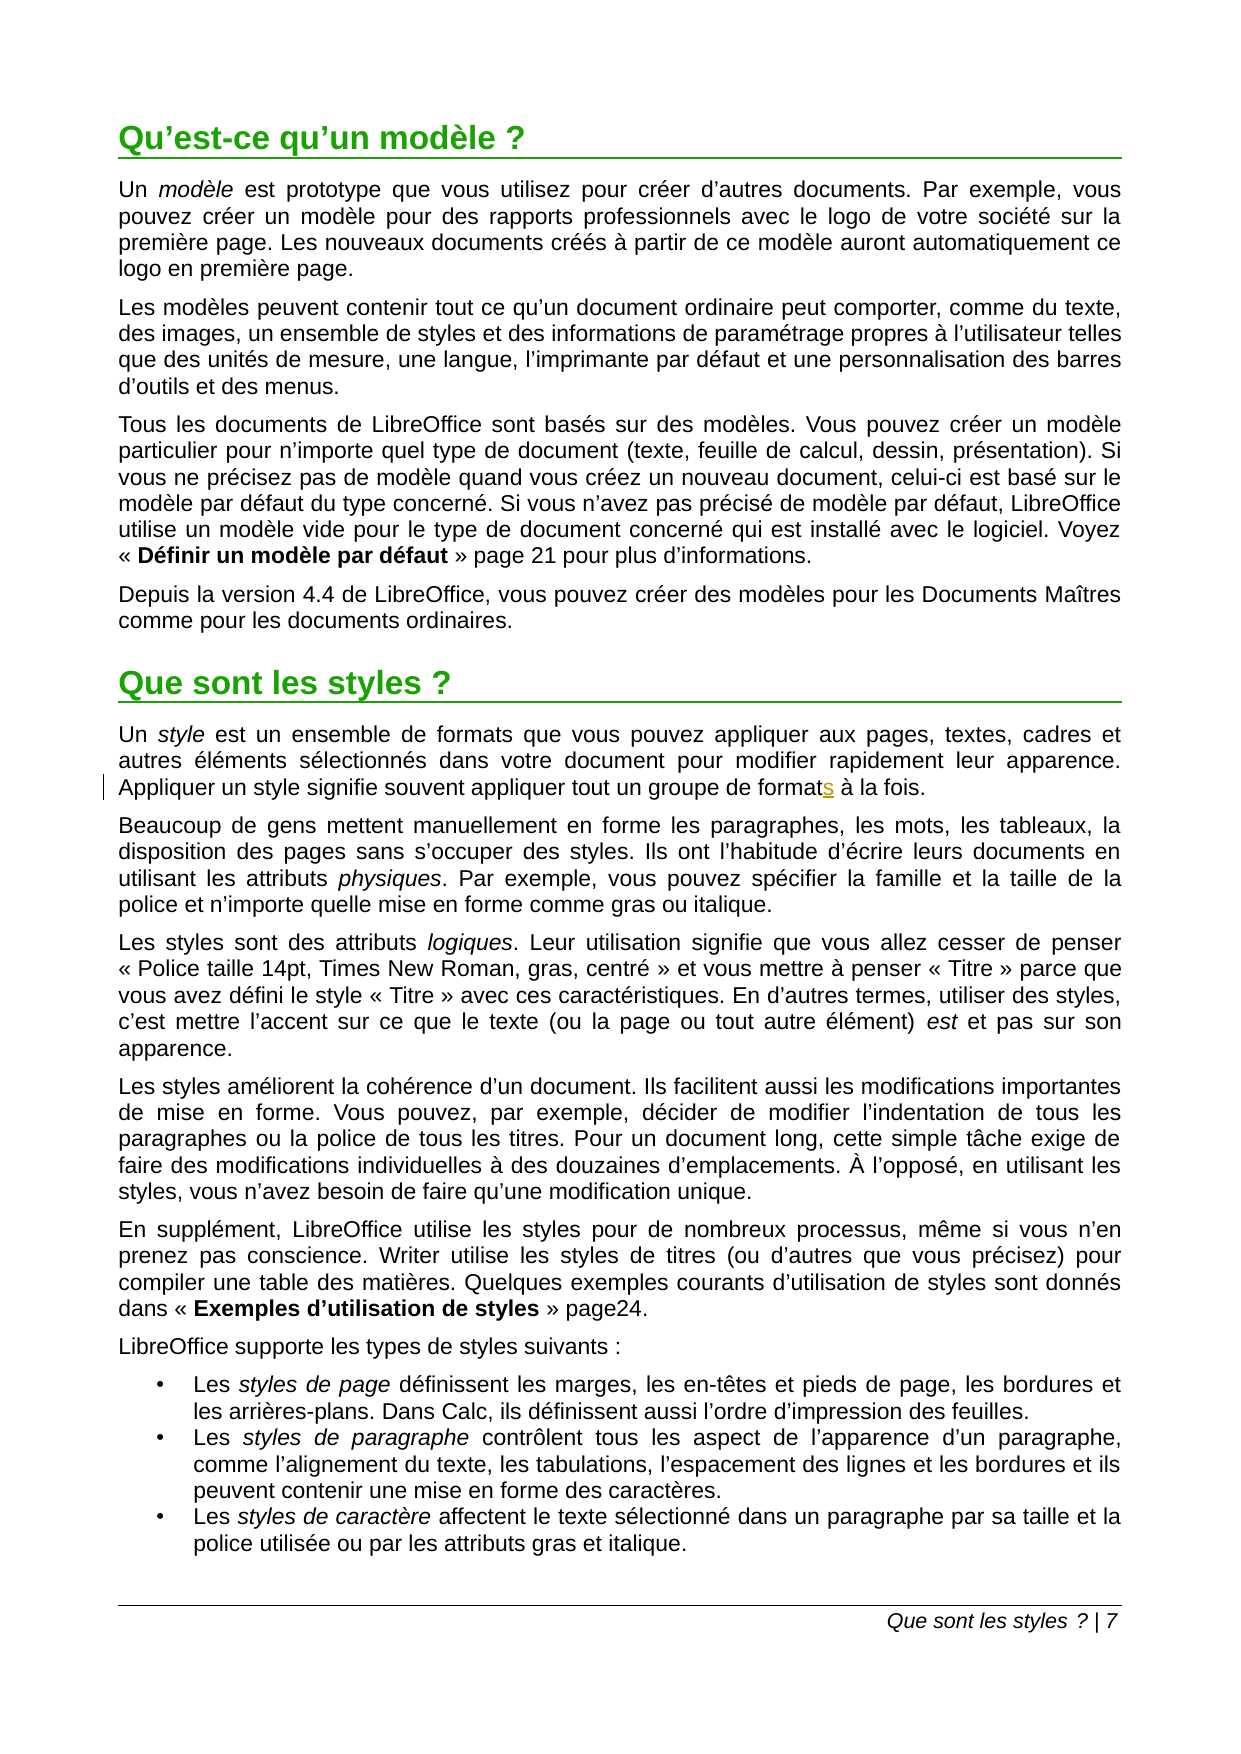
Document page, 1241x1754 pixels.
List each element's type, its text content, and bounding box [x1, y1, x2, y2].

text Un style est un ensemble de formats que vous pouvez appliquer aux pages, textes, cadres et autres éléments sélectionnés dans votre document pour modifier rapidement leur apparence. Appliquer un style signifie souvent appliquer tout un groupe de formats à la fois. [118, 721, 1122, 800]
text LibreOffice supporte les types de styles suivants : [118, 1333, 1122, 1360]
text Les styles améliorent la cohérence d’un document. Ils facilitent aussi les modifications importantes de mise en forme. Vous pouvez, par exemple, décider de modifier l’indentation de tous les paragraphes ou la police de tous les titres. Pour un document long, cette simple tâche exige de faire des modifications individuelles à des douzaines d’emplacements. À l’opposé, en utilisant les styles, vous n’avez besoin de faire qu’une modification unique. [118, 1073, 1122, 1204]
text Beaucoup de gens mettent manuellement en forme les paragraphes, les mots, les tableaux, la disposition des pages sans s’occuper des styles. Ils ont l’habitude d’écrire leurs documents en utilisant les attributs physiques. Par exemple, vous pouvez spécifier la famille et la taille de la police et n’importe quelle mise en forme comme gras ou italique. [118, 812, 1122, 917]
list Les styles de caractère affectent le texte sélectionné dans un paragraphe par sa taille et la police utilisée ou par les attributs gras et italique. [156, 1503, 1122, 1556]
list Les styles de page définissent les marges, les en-têtes et pieds de page, les bordures et les arrières-plans. Dans Calc, ils définissent aussi l’ordre d’impression des feuilles. [156, 1371, 1122, 1424]
text Les modèles peuvent contenir tout ce qu’un document ordinaire peut comporter, comme du texte, des images, un ensemble de styles et des informations de paramétrage propres à l’utilisateur telles que des unités de mesure, une langue, l’imprimante par défaut et une personnalisation des barres d’outils et des menus. [118, 293, 1122, 399]
text En supplément, LibreOffice utilise les styles pour de nombreux processus, même si vous n’en prenez pas conscience. Writer utilise les styles de titres (ou d’autres que vous précisez) pour compiler une table des matières. Quelques exemples courants d’utilisation de styles sont donnés dans « Exemples d’utilisation de styles » page24. [118, 1216, 1122, 1322]
text Un modèle est prototype que vous utilisez pour créer d’autres documents. Par exemple, vous pouvez créer un modèle pour des rapports professionnels avec le logo de votre société sur la première page. Les nouveaux documents créés à partir de ce modèle auront automatiquement ce logo en première page. [118, 176, 1122, 282]
text Depuis la version 4.4 de LibreOffice, vous pouvez créer des modèles pour les Documents Maîtres comme pour les documents ordinaires. [118, 581, 1122, 633]
text Tous les documents de LibreOffice sont basés sur des modèles. Vous pouvez créer un modèle particulier pour n’importe quel type de document (texte, feuille de calcul, dessin, présentation). Si vous ne précisez pas de modèle quand vous créez un nouveau document, celui-ci est basé sur le modèle par défaut du type concerné. Si vous n’avez pas précisé de modèle par défaut, LibreOffice utilise un modèle vide pour le type de document concerné qui est installé avec le logiciel. Voyez « Définir un modèle par défaut » page 21 pour plus d’informations. [118, 411, 1122, 569]
subtitle Qu’est-ce qu’un modèle ? [118, 118, 1122, 157]
text Les styles sont des attributs logiques. Leur utilisation signifie que vous allez cesser de penser « Police taille 14pt, Times New Roman, gras, centré » et vous mettre à penser « Titre » parce que vous avez défini le style « Titre » avec ces caractéristiques. En d’autres termes, utiliser des styles, c’est mettre l’accent sur ce que le texte (ou la page ou tout autre élément) est et pas sur son apparence. [118, 929, 1122, 1061]
subtitle Que sont les styles ? [118, 663, 1122, 701]
list Les styles de paragraphe contrôlent tous les aspect de l’apparence d’un paragraphe, comme l’alignement du texte, les tabulations, l’espacement des lignes et les bordures et ils peuvent contenir une mise en forme des caractères. [156, 1424, 1122, 1503]
